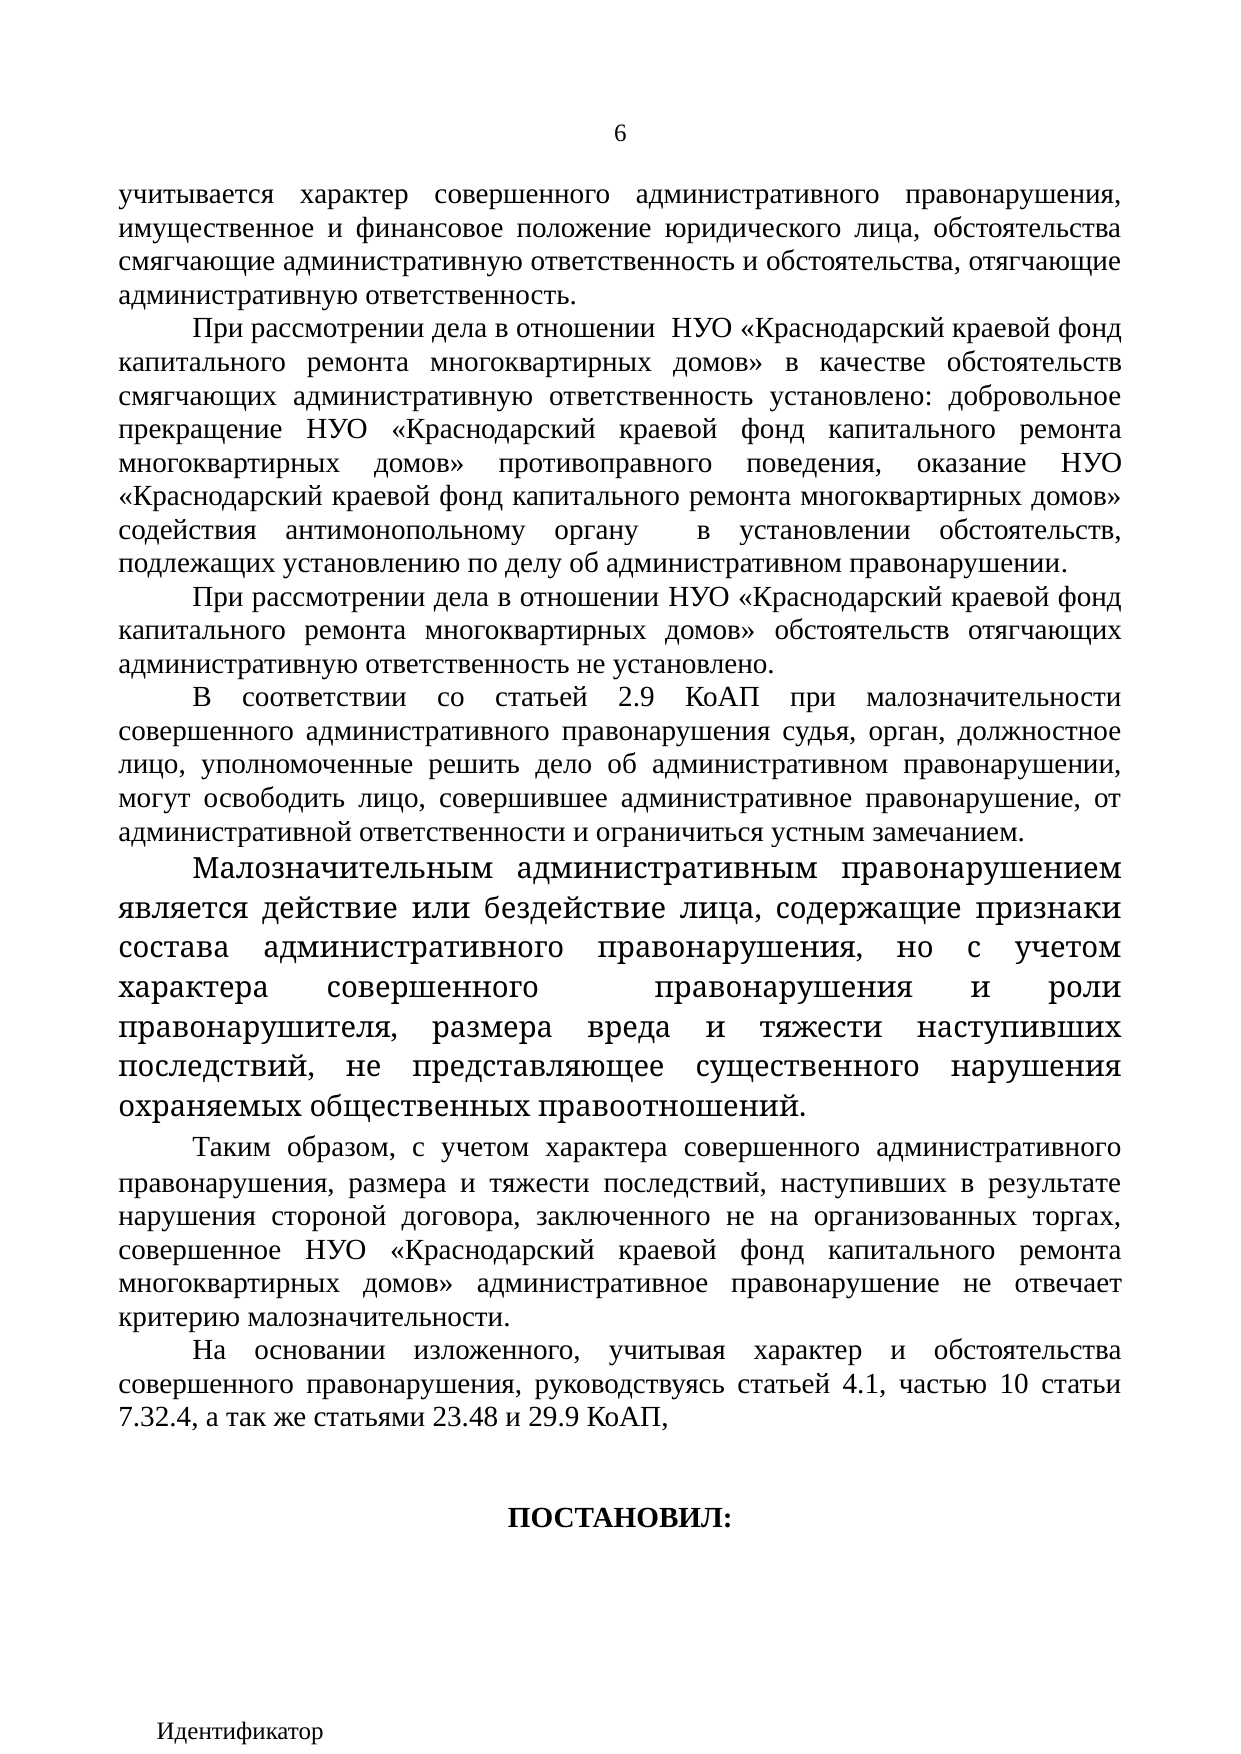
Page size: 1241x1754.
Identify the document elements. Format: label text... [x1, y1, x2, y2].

text На основании изложенного, учитывая характер и обстоятельства совершенного правонарушения, руководствуясь статьей 4.1, частью 10 статьи 7.32.4, а так же статьями 23.48 и 29.9 КоАП, [118, 1332, 1122, 1433]
text ПОСТАНОВИЛ: [118, 1500, 1122, 1534]
text Малозначительным административным правонарушением является действие или бездействие лица, содержащие признаки состава административного правонарушения, но с учетом характера совершенного правонарушения и роли правонарушителя, размера вреда и тяжести наступивших последствий, не представляющее существенного нарушения охраняемых общественных правоотношений. [118, 847, 1122, 1125]
text При рассмотрении дела в отношении НУО «Краснодарский краевой фонд капитального ремонта многоквартирных домов» обстоятельств отягчающих административную ответственность не установлено. [118, 579, 1122, 679]
text Таким образом, с учетом характера совершенного административного правонарушения, размера и тяжести последствий, наступивших в результате нарушения стороной договора, заключенного не на организованных торгах, совершенное НУО «Краснодарский краевой фонд капитального ремонта многоквартирных домов» административное правонарушение не отвечает критерию малозначительности. [118, 1125, 1122, 1332]
text учитывается характер совершенного административного правонарушения, имущественное и финансовое положение юридического лица, обстоятельства смягчающие административную ответственность и обстоятельства, отягчающие административную ответственность. [118, 176, 1122, 311]
text В соответствии со статьей 2.9 КоАП при малозначительности совершенного административного правонарушения судья, орган, должностное лицо, уполномоченные решить дело об административном правонарушении, могут освободить лицо, совершившее административное правонарушение, от административной ответственности и ограничиться устным замечанием. [118, 679, 1122, 847]
text При рассмотрении дела в отношении НУО «Краснодарский краевой фонд капитального ремонта многоквартирных домов» в качестве обстоятельств смягчающих административную ответственность установлено: добровольное прекращение НУО «Краснодарский краевой фонд капитального ремонта многоквартирных домов» противоправного поведения, оказание НУО «Краснодарский краевой фонд капитального ремонта многоквартирных домов» содействия антимонопольному органу в установлении обстоятельств, подлежащих установлению по делу об административном правонарушении. [118, 311, 1122, 579]
